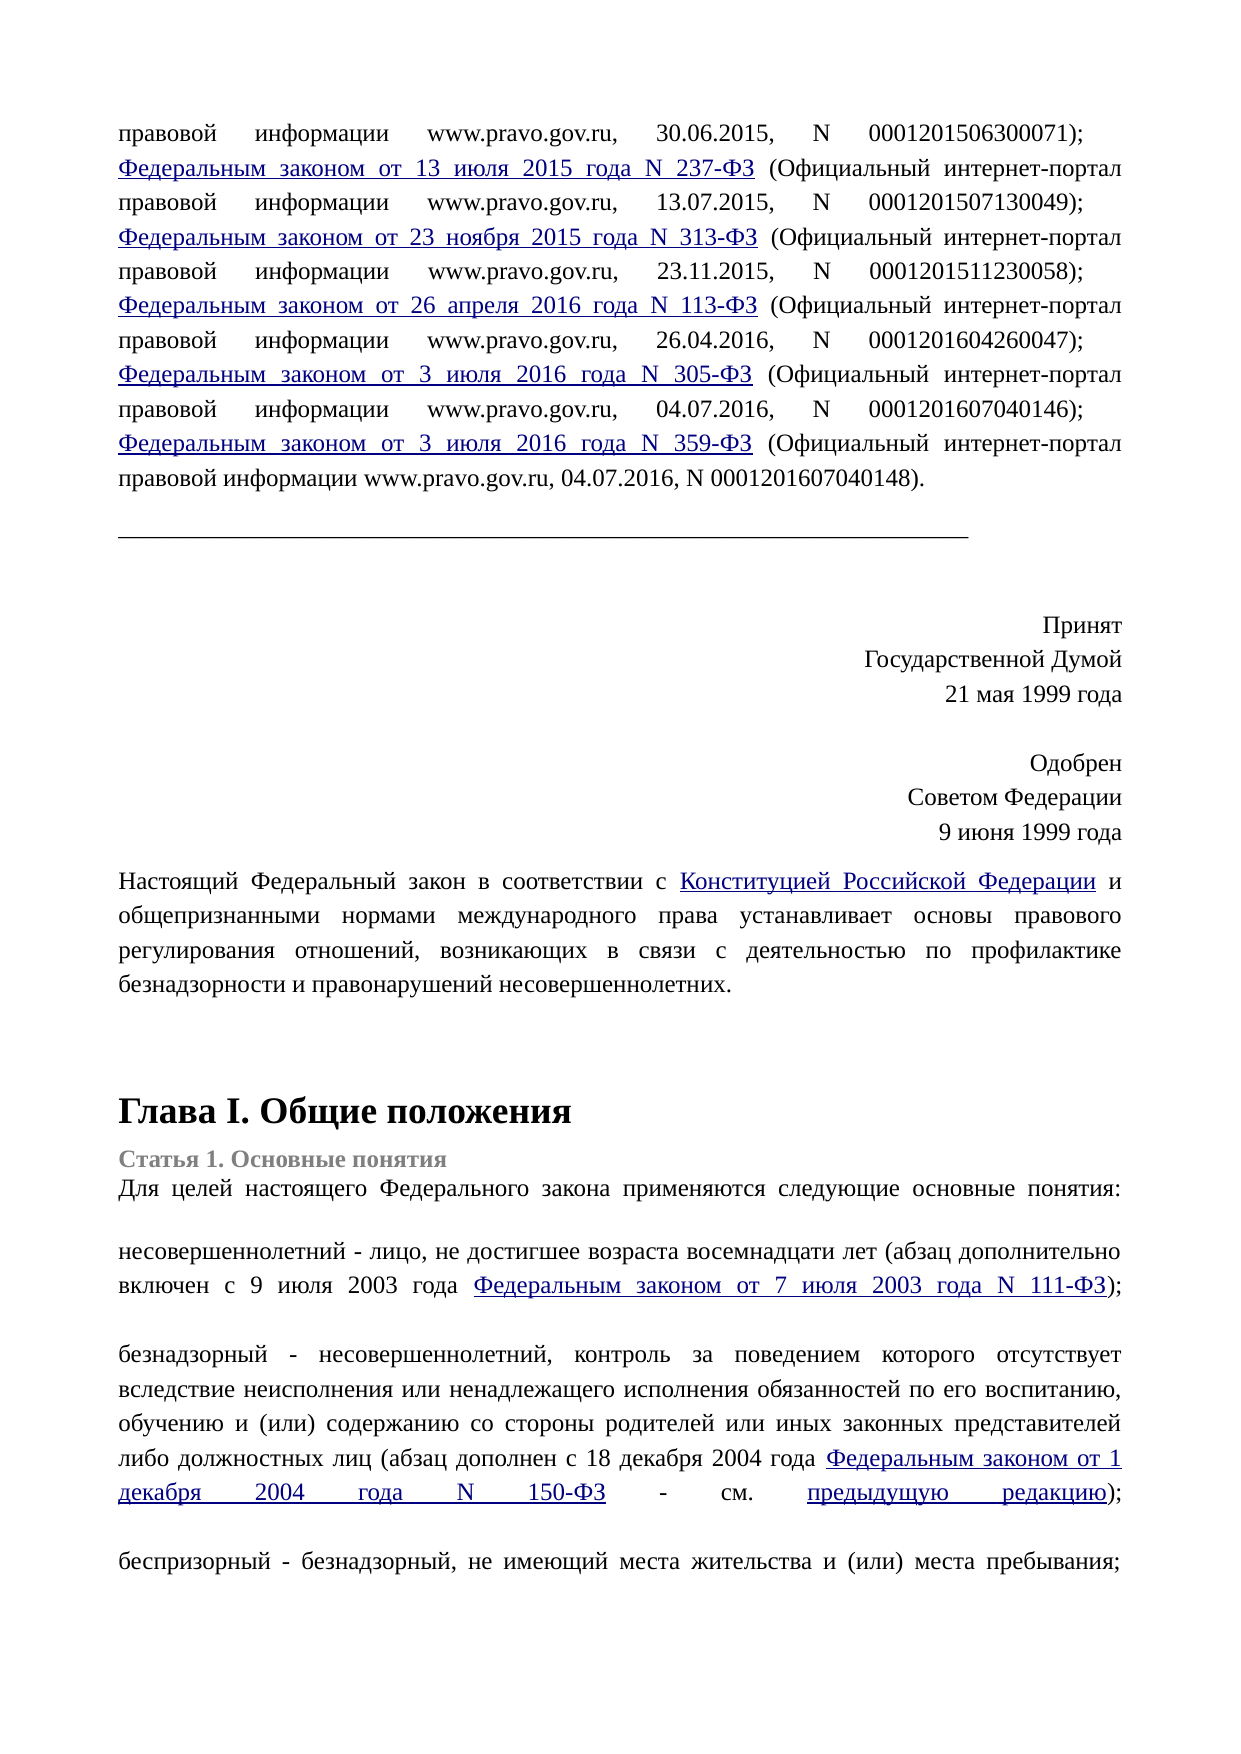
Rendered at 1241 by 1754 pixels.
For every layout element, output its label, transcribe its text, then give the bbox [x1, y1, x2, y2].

text ____________________________________________________________________ [118, 512, 1122, 541]
text Настоящий Федеральный закон в соответствии с Конституцией Российской Федерации и общепризнанными нормами международного права устанавливает основы правового регулирования отношений, возникающих в связи с деятельностью по профилактике безнадзорности и правонарушений несовершеннолетних. [118, 866, 1122, 998]
subtitle Статья 1. Основные понятия [118, 1144, 1122, 1173]
text правовой информации www.pravo.gov.ru, 30.06.2015, N 0001201506300071); Федеральным законом от 13 июля 2015 года N 237-ФЗ (Официальный интернет-портал правовой информации www.pravo.gov.ru, 13.07.2015, N 0001201507130049); Федеральным законом от 23 ноября 2015 года N 313-ФЗ (Официальный интернет-портал правовой информации www.pravo.gov.ru, 23.11.2015, N 0001201511230058); Федеральным законом от 26 апреля 2016 года N 113-ФЗ (Официальный интернет-портал правовой информации www.pravo.gov.ru, 26.04.2016, N 0001201604260047); Федеральным законом от 3 июля 2016 года N 305-ФЗ (Официальный интернет-портал правовой информации www.pravo.gov.ru, 04.07.2016, N 0001201607040146); Федеральным законом от 3 июля 2016 года N 359-ФЗ (Официальный интернет-портал правовой информации www.pravo.gov.ru, 04.07.2016, N 0001201607040148). [118, 118, 1122, 492]
text Принят Государственной Думой 21 мая 1999 года Одобрен Советом Федерации 9 июня 1999 года [118, 610, 1122, 846]
text Для целей настоящего Федерального закона применяются следующие основные понятия: несовершеннолетний - лицо, не достигшее возраста восемнадцати лет (абзац дополнительно включен с 9 июля 2003 года Федеральным законом от 7 июля 2003 года N 111-ФЗ); безнадзорный - несовершеннолетний, контроль за поведением которого отсутствует вследствие неисполнения или ненадлежащего исполнения обязанностей по его воспитанию, обучению и (или) содержанию со стороны родителей или иных законных представителей либо должностных лиц (абзац дополнен с 18 декабря 2004 года Федеральным законом от 1 декабря 2004 года N 150-ФЗ - см. предыдущую редакцию); беспризорный - безнадзорный, не имеющий места жительства и (или) места пребывания; [118, 1173, 1122, 1609]
subtitle Глава I. Общие положения [118, 1088, 1122, 1132]
